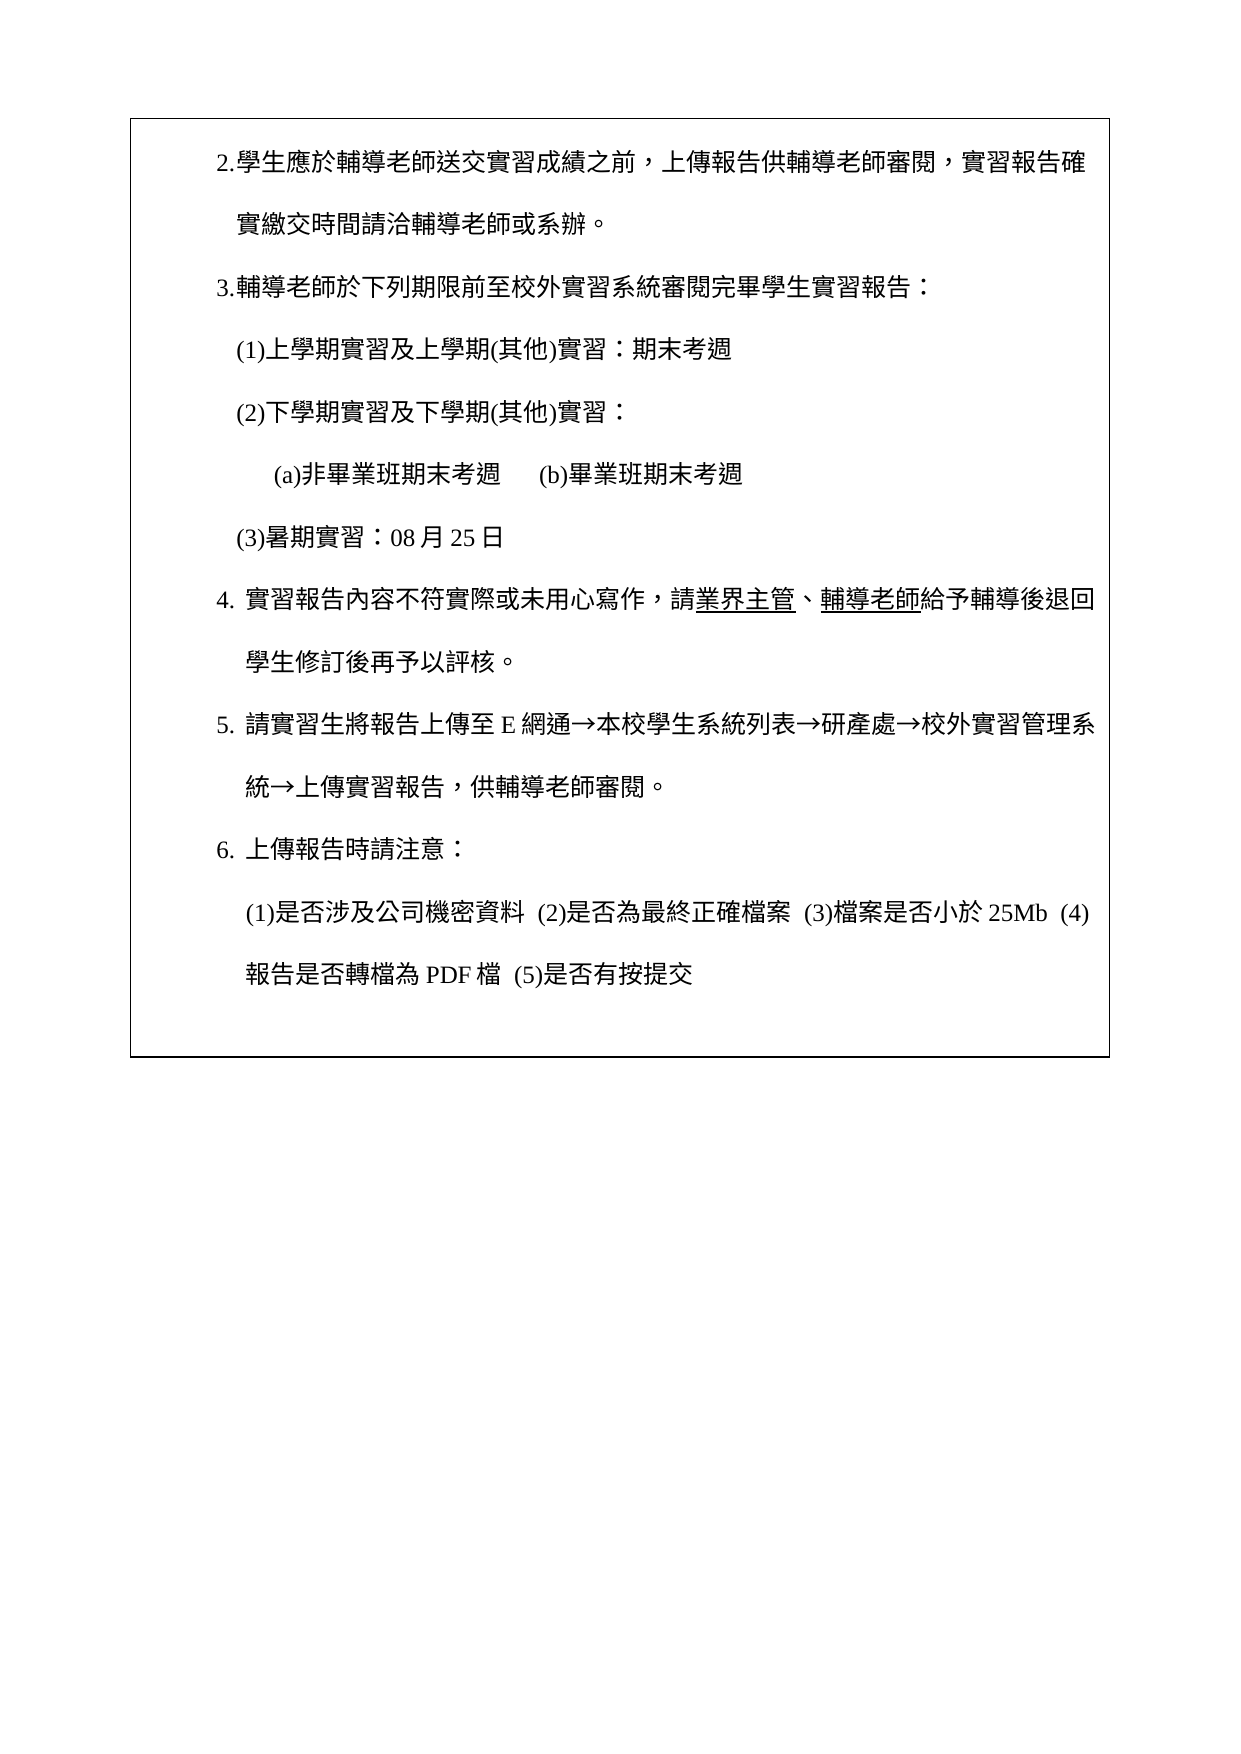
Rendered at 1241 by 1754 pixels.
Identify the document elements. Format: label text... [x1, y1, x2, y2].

table_header 實習報告封面（一律使用此封面）。 實習報告結構（格式請依系上或輔導老師規定撰寫，如無規定可參考研產處提供之範本，至少2,000字以上），範例如下： 封面 目錄 實習工作計畫表 前言 本文（自行依實習工作計畫訂定題綱。題綱應先送輔導老師及業界主管確認核 示，依報告結構繕寫。） 建議與心得 工作照片（六張） 參考文獻 實習報告寫作 封面：(上傳實習報告平台後會自動產生封面。) A4規格由左而右以電腦繕打。 實習內文字體大小：題綱14號字、本文12號字。目錄及封面不編頁碼。 自前言起編列頁碼。 列印：以標楷體列印，雙面印刷。 勿影印現成資料充數，若涉及公司技術機密資料及敏感問題不得列於報告。 實習報告評核 學生校外實習課程成績由實習輔導老師負責評定，校外實習報告為必備項目，須繳交上傳至校外實習管理系統，且經輔導老師評定及格後才能取得實習學分。 學生應於輔導老師送交實習成績之前，上傳報告供輔導老師審閱，實習報告確實繳交時間請洽輔導老師或系辦。 輔導老師於下列期限前至校外實習系統審閱完畢學生實習報告： (1)上學期實習及上學期(其他)實習：期末考週 (2)下學期實習及下學期(其他)實習： (a)非畢業班期末考週 (b)畢業班期末考週 (3)暑期實習：08月25日 實習報告內容不符實際或未用心寫作，請業界主管、輔導老師給予輔導後退回學生修訂後再予以評核。 請實習生將報告上傳至E網通→本校學生系統列表→研產處→校外實習管理系統→上傳實習報告，供輔導老師審閱。 上傳報告時請注意： (1)是否涉及公司機密資料 (2)是否為最終正確檔案 (3)檔案是否小於25Mb (4)報告是否轉檔為PDF檔 (5)是否有按提交 [131, 119, 1109, 1056]
